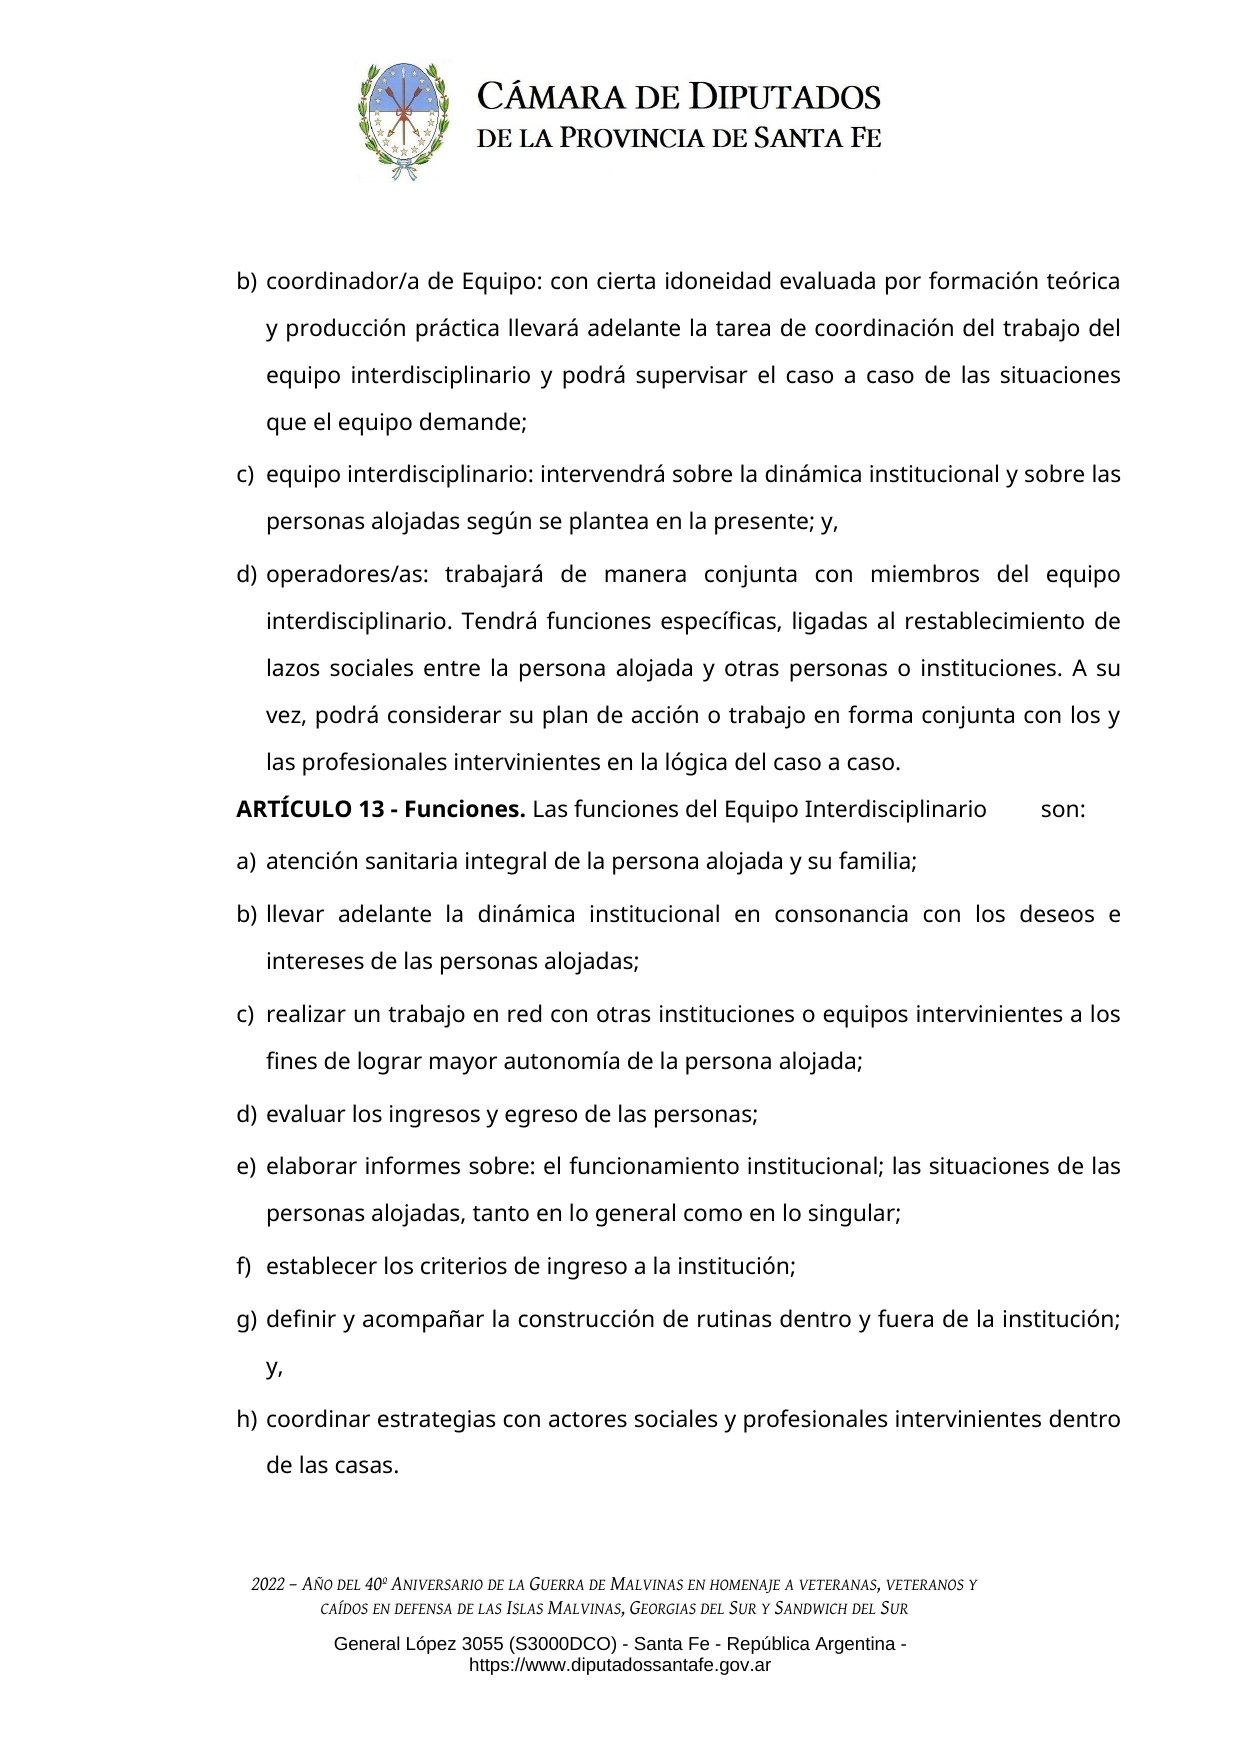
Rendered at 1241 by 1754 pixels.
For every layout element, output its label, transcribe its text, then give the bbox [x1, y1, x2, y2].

list establecer los criterios de ingreso a la institución; [236, 1250, 1122, 1281]
list definir y acompañar la construcción de rutinas dentro y fuera de la institución; y, [236, 1303, 1122, 1381]
list llevar adelante la dinámica institucional en consonancia con los deseos e intereses de las personas alojadas; [236, 898, 1122, 976]
list evaluar los ingresos y egreso de las personas; [236, 1097, 1122, 1129]
list operadores/as: trabajará de manera conjunta con miembros del equipo interdisciplinario. Tendrá funciones específicas, ligadas al restablecimiento de lazos sociales entre la persona alojada y otras personas o instituciones. A su vez, podrá considerar su plan de acción o trabajo en forma conjunta con los y las profesionales intervinientes en la lógica del caso a caso. [236, 558, 1122, 777]
list realizar un trabajo en red con otras instituciones o equipos intervinientes a los fines de lograr mayor autonomía de la persona alojada; [236, 998, 1122, 1076]
list coordinador/a de Equipo: con cierta idoneidad evaluada por formación teórica y producción práctica llevará adelante la tarea de coordinación del trabajo del equipo interdisciplinario y podrá supervisar el caso a caso de las situaciones que el equipo demande; [236, 265, 1122, 437]
list coordinar estrategias con actores sociales y profesionales intervinientes dentro de las casas. [236, 1402, 1122, 1481]
picture [354, 59, 886, 183]
list equipo interdisciplinario: intervendrá sobre la dinámica institucional y sobre las personas alojadas según se plantea en la presente; y, [236, 458, 1122, 537]
list elaborar informes sobre: el funcionamiento institucional; las situaciones de las personas alojadas, tanto en lo general como en lo singular; [236, 1150, 1122, 1228]
list atención sanitaria integral de la persona alojada y su familia; [236, 845, 1122, 877]
text ARTÍCULO 13 - Funciones. Las funciones del Equipo Interdisciplinario son: [236, 792, 1122, 824]
